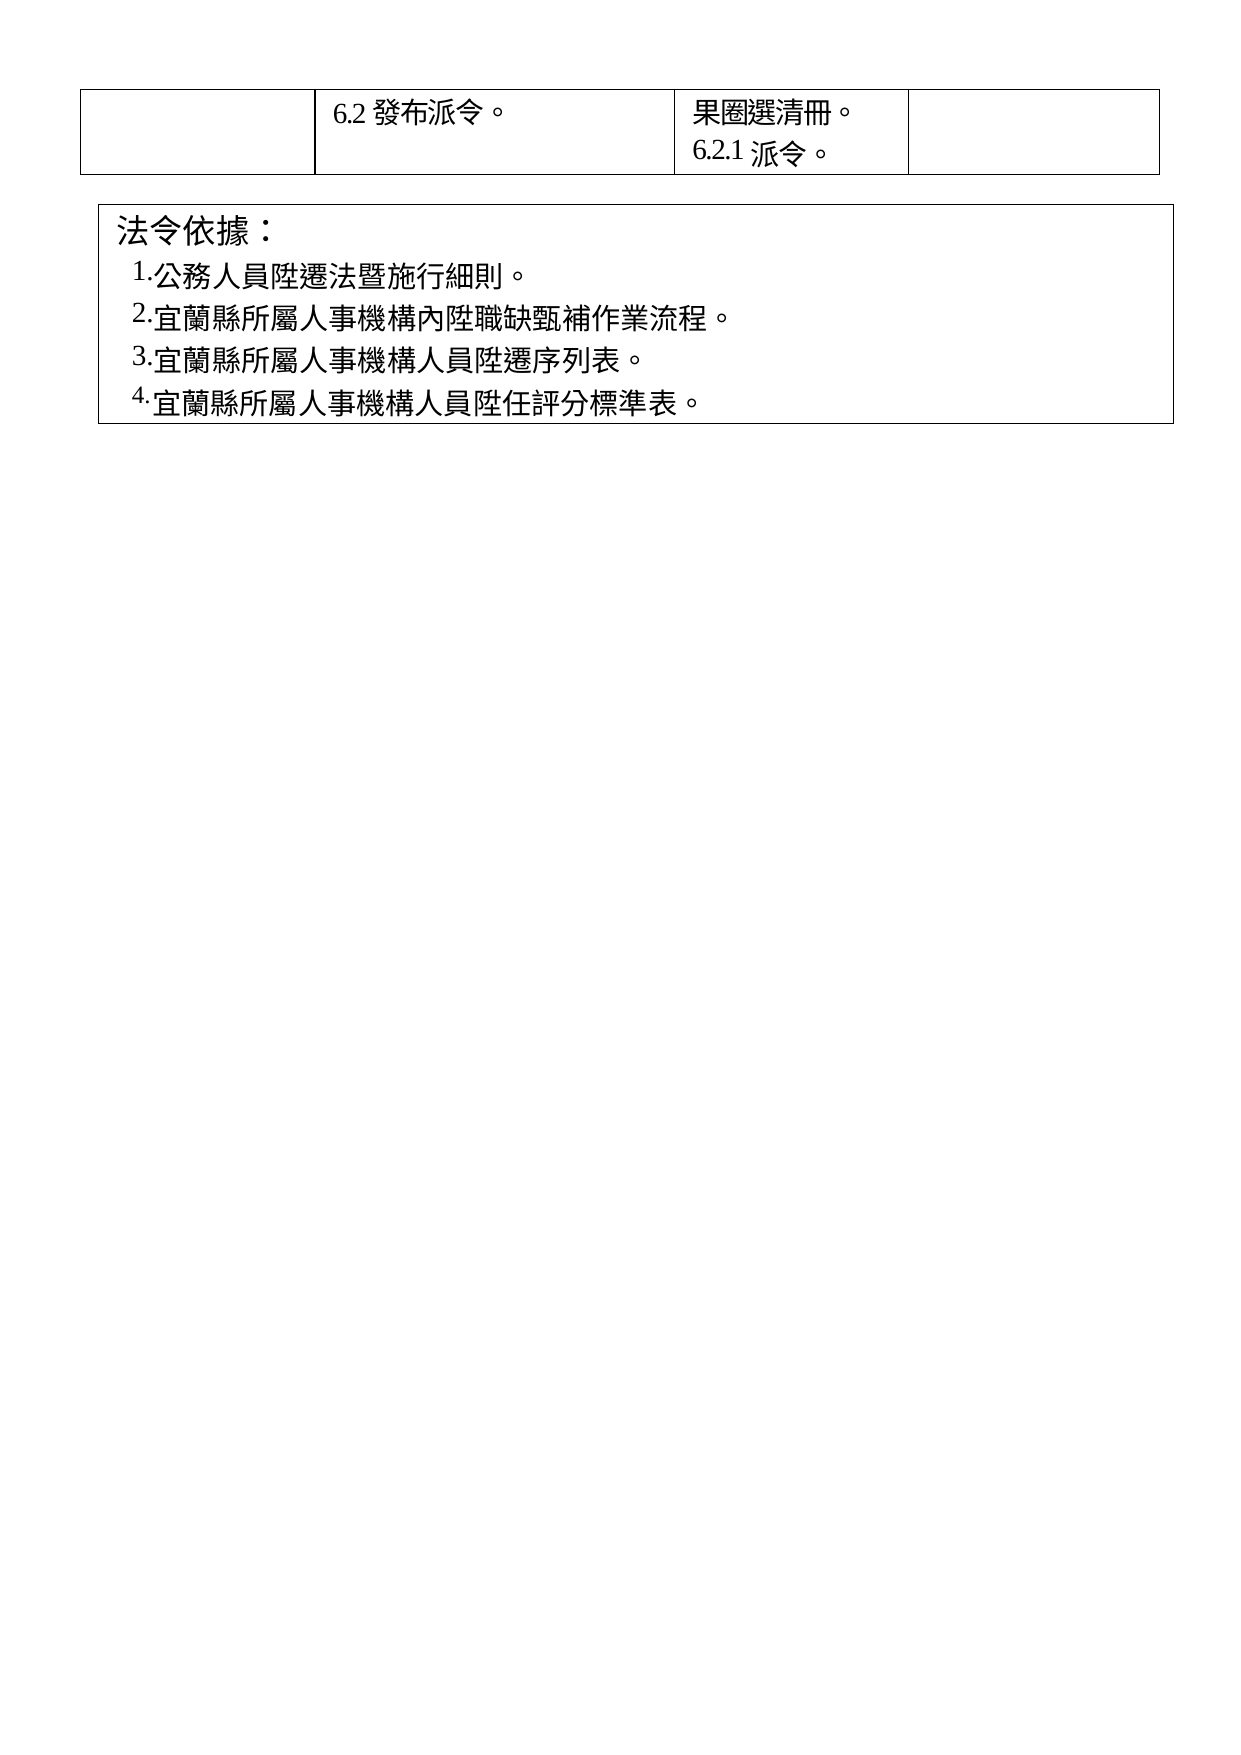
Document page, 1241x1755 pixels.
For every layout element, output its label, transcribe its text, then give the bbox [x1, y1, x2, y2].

table_cell 果圈選清冊。 6.2.1派令。 [675, 90, 908, 174]
table_cell 6.2 發布派令。 [316, 90, 674, 174]
table_cell [909, 90, 1159, 174]
table_cell [81, 90, 314, 174]
table_header 法令依據： 公務人員陞遷法暨施行細則。 宜蘭縣所屬人事機構內陞職缺甄補作業流程。 宜蘭縣所屬人事機構人員陞遷序列表。 宜蘭縣所屬人事機構人員陞任評分標準表。 [99, 205, 1173, 422]
